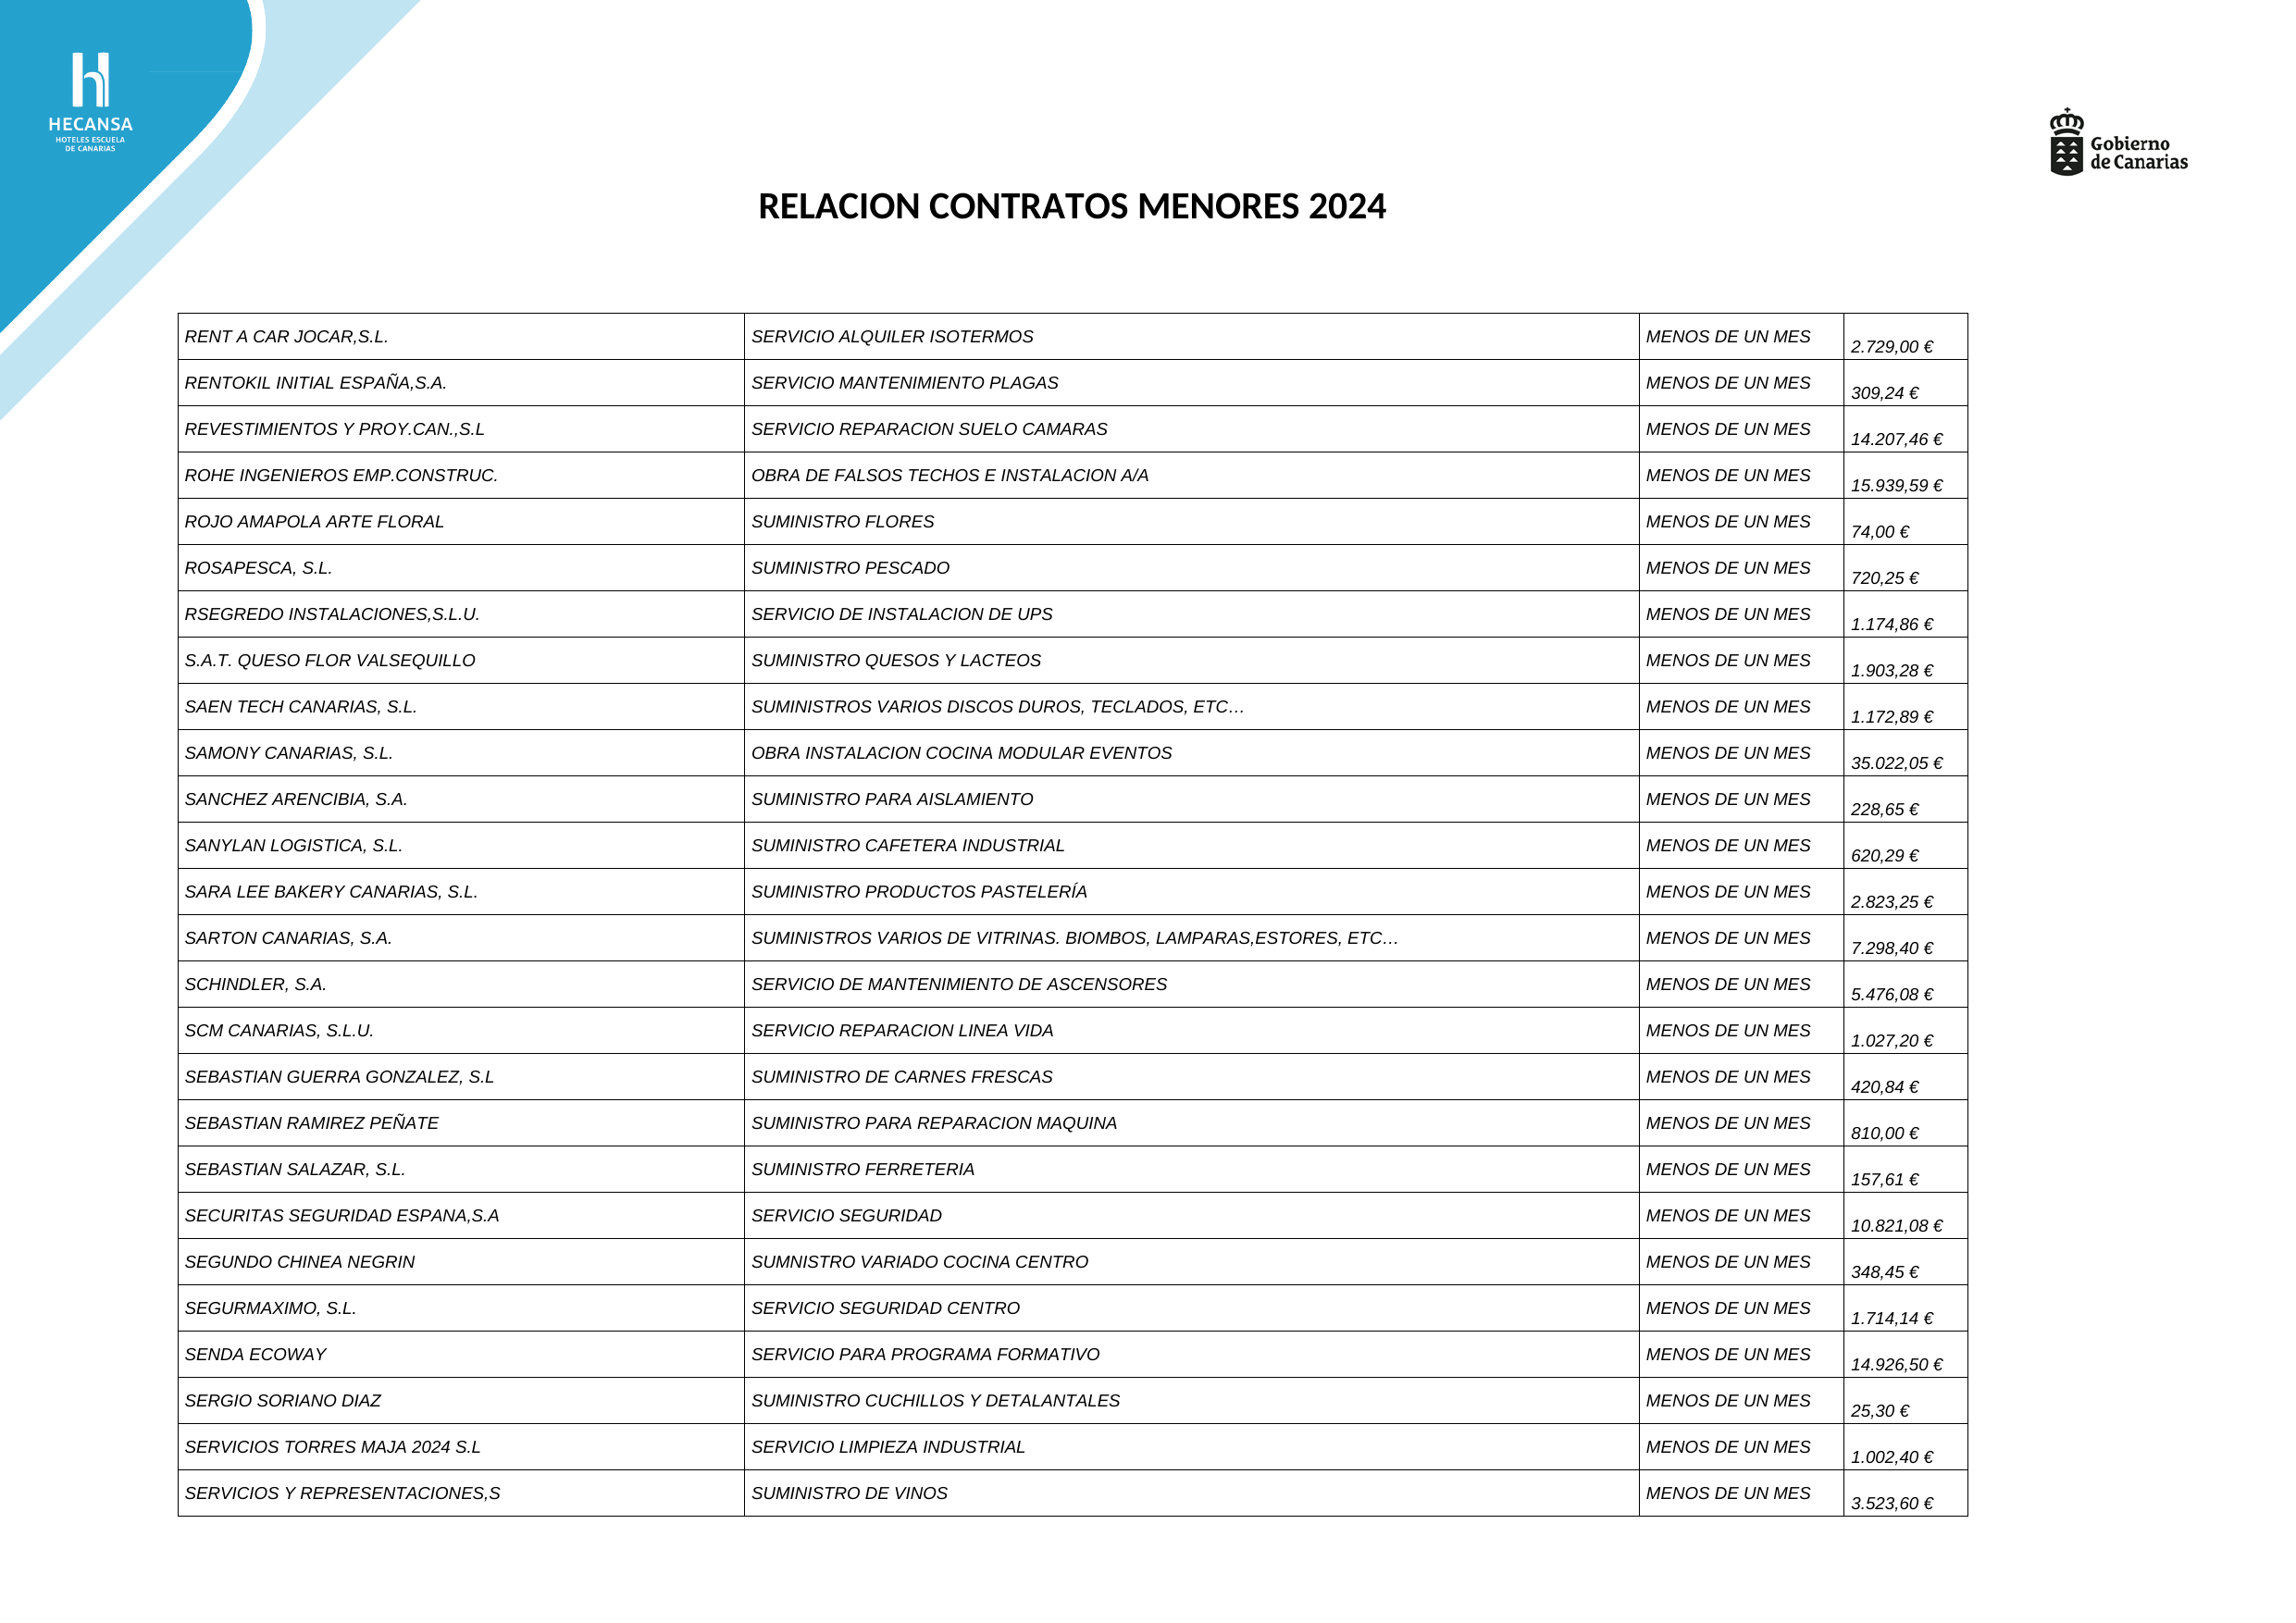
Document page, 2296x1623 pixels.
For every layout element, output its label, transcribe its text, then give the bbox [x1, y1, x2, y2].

table_cell RENTOKIL INITIAL ESPAÑA,S.A. [179, 360, 744, 405]
table_cell 25,30 € [1844, 1378, 1967, 1423]
table_cell SERVICIO ALQUILER ISOTERMOS [745, 314, 1639, 359]
table_cell MENOS DE UN MES [1640, 776, 1843, 822]
table_cell SUMINISTRO CAFETERA INDUSTRIAL [745, 823, 1639, 868]
table_cell MENOS DE UN MES [1640, 1239, 1843, 1284]
table_cell SARA LEE BAKERY CANARIAS, S.L. [179, 869, 744, 914]
table_cell SUMINISTROS VARIOS DISCOS DUROS, TECLADOS, ETC… [745, 684, 1639, 729]
table_cell SUMINISTRO PARA REPARACION MAQUINA [745, 1100, 1639, 1146]
table_cell SERVICIO DE MANTENIMIENTO DE ASCENSORES [745, 961, 1639, 1007]
table_cell 14.207,46 € [1844, 406, 1967, 452]
table_cell 228,65 € [1844, 776, 1967, 822]
table_cell MENOS DE UN MES [1640, 684, 1843, 729]
table_cell SERVICIO REPARACION LINEA VIDA [745, 1008, 1639, 1053]
table_cell SCM CANARIAS, S.L.U. [179, 1008, 744, 1053]
table_cell MENOS DE UN MES [1640, 314, 1843, 359]
table_cell ROJO AMAPOLA ARTE FLORAL [179, 499, 744, 544]
table_cell ROSAPESCA, S.L. [179, 545, 744, 590]
table_cell MENOS DE UN MES [1640, 1285, 1843, 1331]
table_cell 1.714,14 € [1844, 1285, 1967, 1331]
table_cell 35.022,05 € [1844, 730, 1967, 775]
table_cell 1.174,86 € [1844, 591, 1967, 637]
table_cell SERVICIO DE INSTALACION DE UPS [745, 591, 1639, 637]
table_cell SERVICIO PARA PROGRAMA FORMATIVO [745, 1332, 1639, 1377]
table_cell SUMINISTRO FERRETERIA [745, 1146, 1639, 1192]
table_cell SAMONY CANARIAS, S.L. [179, 730, 744, 775]
table_cell 309,24 € [1844, 360, 1967, 405]
table_cell MENOS DE UN MES [1640, 638, 1843, 683]
table_cell 5.476,08 € [1844, 961, 1967, 1007]
table_cell MENOS DE UN MES [1640, 915, 1843, 960]
table_cell OBRA DE FALSOS TECHOS E INSTALACION A/A [745, 452, 1639, 498]
table_cell RSEGREDO INSTALACIONES,S.L.U. [179, 591, 744, 637]
table_cell SERGIO SORIANO DIAZ [179, 1378, 744, 1423]
table_cell 348,45 € [1844, 1239, 1967, 1284]
table_cell SUMINISTRO QUESOS Y LACTEOS [745, 638, 1639, 683]
table_cell MENOS DE UN MES [1640, 730, 1843, 775]
table_cell SERVICIOS TORRES MAJA 2024 S.L [179, 1424, 744, 1469]
table_cell MENOS DE UN MES [1640, 1424, 1843, 1469]
table_cell OBRA INSTALACION COCINA MODULAR EVENTOS [745, 730, 1639, 775]
table_cell MENOS DE UN MES [1640, 1008, 1843, 1053]
table_cell SERVICIO MANTENIMIENTO PLAGAS [745, 360, 1639, 405]
table_cell SEBASTIAN GUERRA GONZALEZ, S.L [179, 1054, 744, 1099]
table_cell SUMINISTRO DE CARNES FRESCAS [745, 1054, 1639, 1099]
table_cell SUMINISTRO PRODUCTOS PASTELERÍA [745, 869, 1639, 914]
table_cell MENOS DE UN MES [1640, 961, 1843, 1007]
table_cell SERVICIO SEGURIDAD [745, 1193, 1639, 1238]
table_cell SERVICIO REPARACION SUELO CAMARAS [745, 406, 1639, 452]
table_cell ROHE INGENIEROS EMP.CONSTRUC. [179, 452, 744, 498]
table_cell SARTON CANARIAS, S.A. [179, 915, 744, 960]
table_cell 1.903,28 € [1844, 638, 1967, 683]
table_cell MENOS DE UN MES [1640, 406, 1843, 452]
table_cell MENOS DE UN MES [1640, 360, 1843, 405]
table_cell SEBASTIAN SALAZAR, S.L. [179, 1146, 744, 1192]
table_cell MENOS DE UN MES [1640, 1332, 1843, 1377]
table_cell 157,61 € [1844, 1146, 1967, 1192]
table_cell SENDA ECOWAY [179, 1332, 744, 1377]
table_cell SANCHEZ ARENCIBIA, S.A. [179, 776, 744, 822]
table_cell MENOS DE UN MES [1640, 545, 1843, 590]
table_cell MENOS DE UN MES [1640, 869, 1843, 914]
table_cell SERVICIO LIMPIEZA INDUSTRIAL [745, 1424, 1639, 1469]
table_cell 810,00 € [1844, 1100, 1967, 1146]
table_cell MENOS DE UN MES [1640, 1470, 1843, 1516]
table_cell MENOS DE UN MES [1640, 499, 1843, 544]
table_cell SERVICIO SEGURIDAD CENTRO [745, 1285, 1639, 1331]
table_cell REVESTIMIENTOS Y PROY.CAN.,S.L [179, 406, 744, 452]
table_cell 7.298,40 € [1844, 915, 1967, 960]
table_cell 620,29 € [1844, 823, 1967, 868]
table_cell 2.823,25 € [1844, 869, 1967, 914]
table_cell SAEN TECH CANARIAS, S.L. [179, 684, 744, 729]
table_cell SCHINDLER, S.A. [179, 961, 744, 1007]
table_cell SUMINISTRO PARA AISLAMIENTO [745, 776, 1639, 822]
table_cell SUMINISTRO FLORES [745, 499, 1639, 544]
table_cell SECURITAS SEGURIDAD ESPANA,S.A [179, 1193, 744, 1238]
table_cell SEGURMAXIMO, S.L. [179, 1285, 744, 1331]
table_cell 3.523,60 € [1844, 1470, 1967, 1516]
table_cell 420,84 € [1844, 1054, 1967, 1099]
table_cell SUMINISTRO PESCADO [745, 545, 1639, 590]
table_cell SERVICIOS Y REPRESENTACIONES,S [179, 1470, 744, 1516]
table_cell MENOS DE UN MES [1640, 1054, 1843, 1099]
table_cell MENOS DE UN MES [1640, 1378, 1843, 1423]
table_cell MENOS DE UN MES [1640, 823, 1843, 868]
table_cell SUMNISTRO VARIADO COCINA CENTRO [745, 1239, 1639, 1284]
table_cell MENOS DE UN MES [1640, 591, 1843, 637]
table_cell 1.027,20 € [1844, 1008, 1967, 1053]
table_cell S.A.T. QUESO FLOR VALSEQUILLO [179, 638, 744, 683]
table_cell SANYLAN LOGISTICA, S.L. [179, 823, 744, 868]
table_cell MENOS DE UN MES [1640, 1193, 1843, 1238]
table_cell SUMINISTRO DE VINOS [745, 1470, 1639, 1516]
table_cell 74,00 € [1844, 499, 1967, 544]
table_cell SEGUNDO CHINEA NEGRIN [179, 1239, 744, 1284]
table_cell SUMINISTRO CUCHILLOS Y DETALANTALES [745, 1378, 1639, 1423]
table_cell MENOS DE UN MES [1640, 1100, 1843, 1146]
table_cell 720,25 € [1844, 545, 1967, 590]
table_cell SUMINISTROS VARIOS DE VITRINAS. BIOMBOS, LAMPARAS,ESTORES, ETC… [745, 915, 1639, 960]
table_cell 14.926,50 € [1844, 1332, 1967, 1377]
table_cell MENOS DE UN MES [1640, 1146, 1843, 1192]
table_cell MENOS DE UN MES [1640, 452, 1843, 498]
table_cell SEBASTIAN RAMIREZ PEÑATE [179, 1100, 744, 1146]
table_cell 15.939,59 € [1844, 452, 1967, 498]
table_cell 10.821,08 € [1844, 1193, 1967, 1238]
table_cell 2.729,00 € [1844, 314, 1967, 359]
table_cell RENT A CAR JOCAR,S.L. [179, 314, 744, 359]
table_cell 1.172,89 € [1844, 684, 1967, 729]
table_cell 1.002,40 € [1844, 1424, 1967, 1469]
